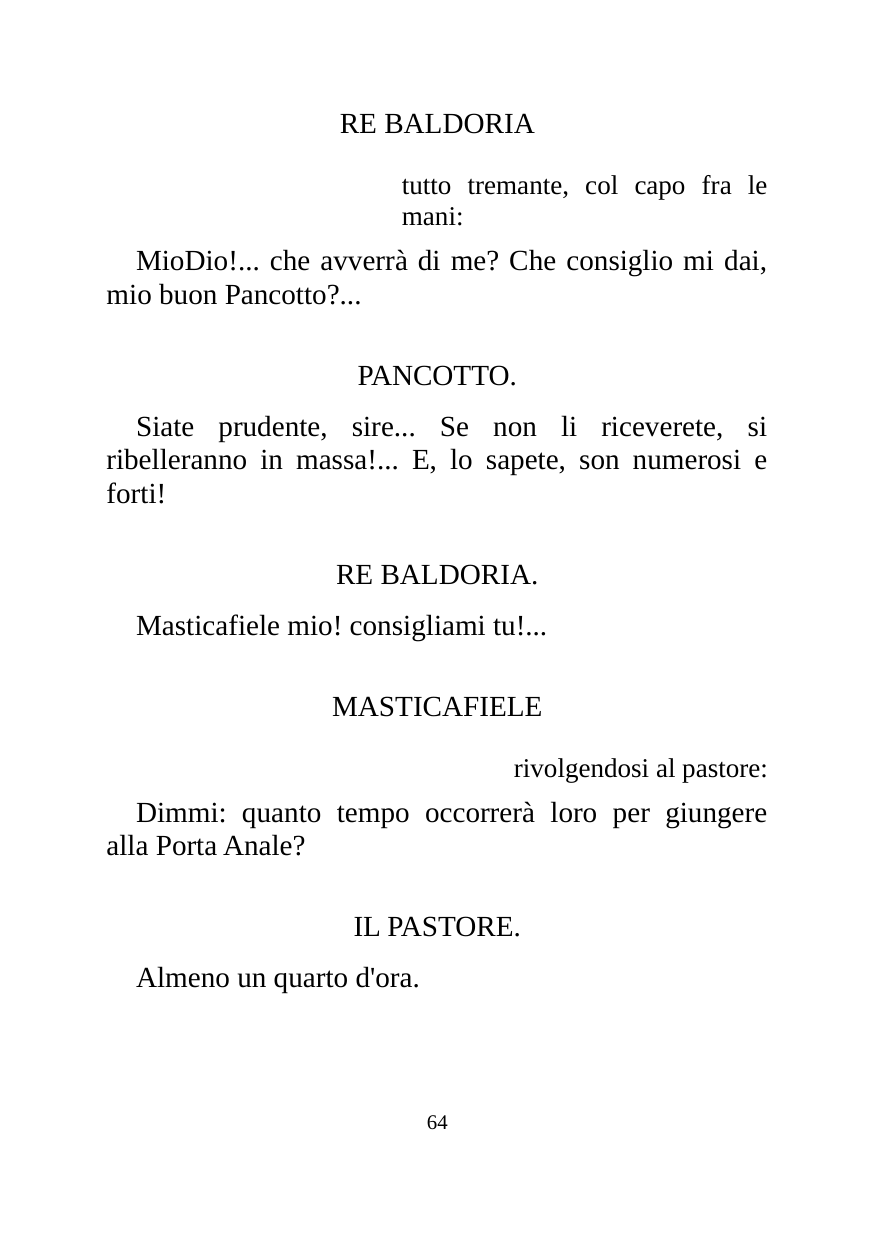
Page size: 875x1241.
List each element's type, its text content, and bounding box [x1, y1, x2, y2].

text Dimmi: quanto tempo occorrerà loro per giungere alla Porta Anale? [106, 795, 768, 862]
text Masticafiele mio! consigliami tu!... [106, 608, 768, 642]
text IL PASTORE. [106, 909, 768, 943]
text MASTICAFIELE [106, 689, 768, 722]
text MioDio!... che avverrà di me? Che consiglio mi dai, mio buon Pancotto?... [106, 243, 768, 310]
text rivolgendosi al pastore: [402, 752, 768, 783]
text tutto tremante, col capo fra le mani: [402, 169, 768, 232]
text RE BALDORIA [106, 106, 768, 140]
text RE BALDORIA. [106, 557, 768, 590]
text Siate prudente, sire... Se non li riceverete, si ribelleranno in massa!... E, lo sapete, son numerosi e forti! [106, 409, 768, 509]
text PANCOTTO. [106, 358, 768, 391]
text Almeno un quarto d'ora. [106, 961, 768, 994]
